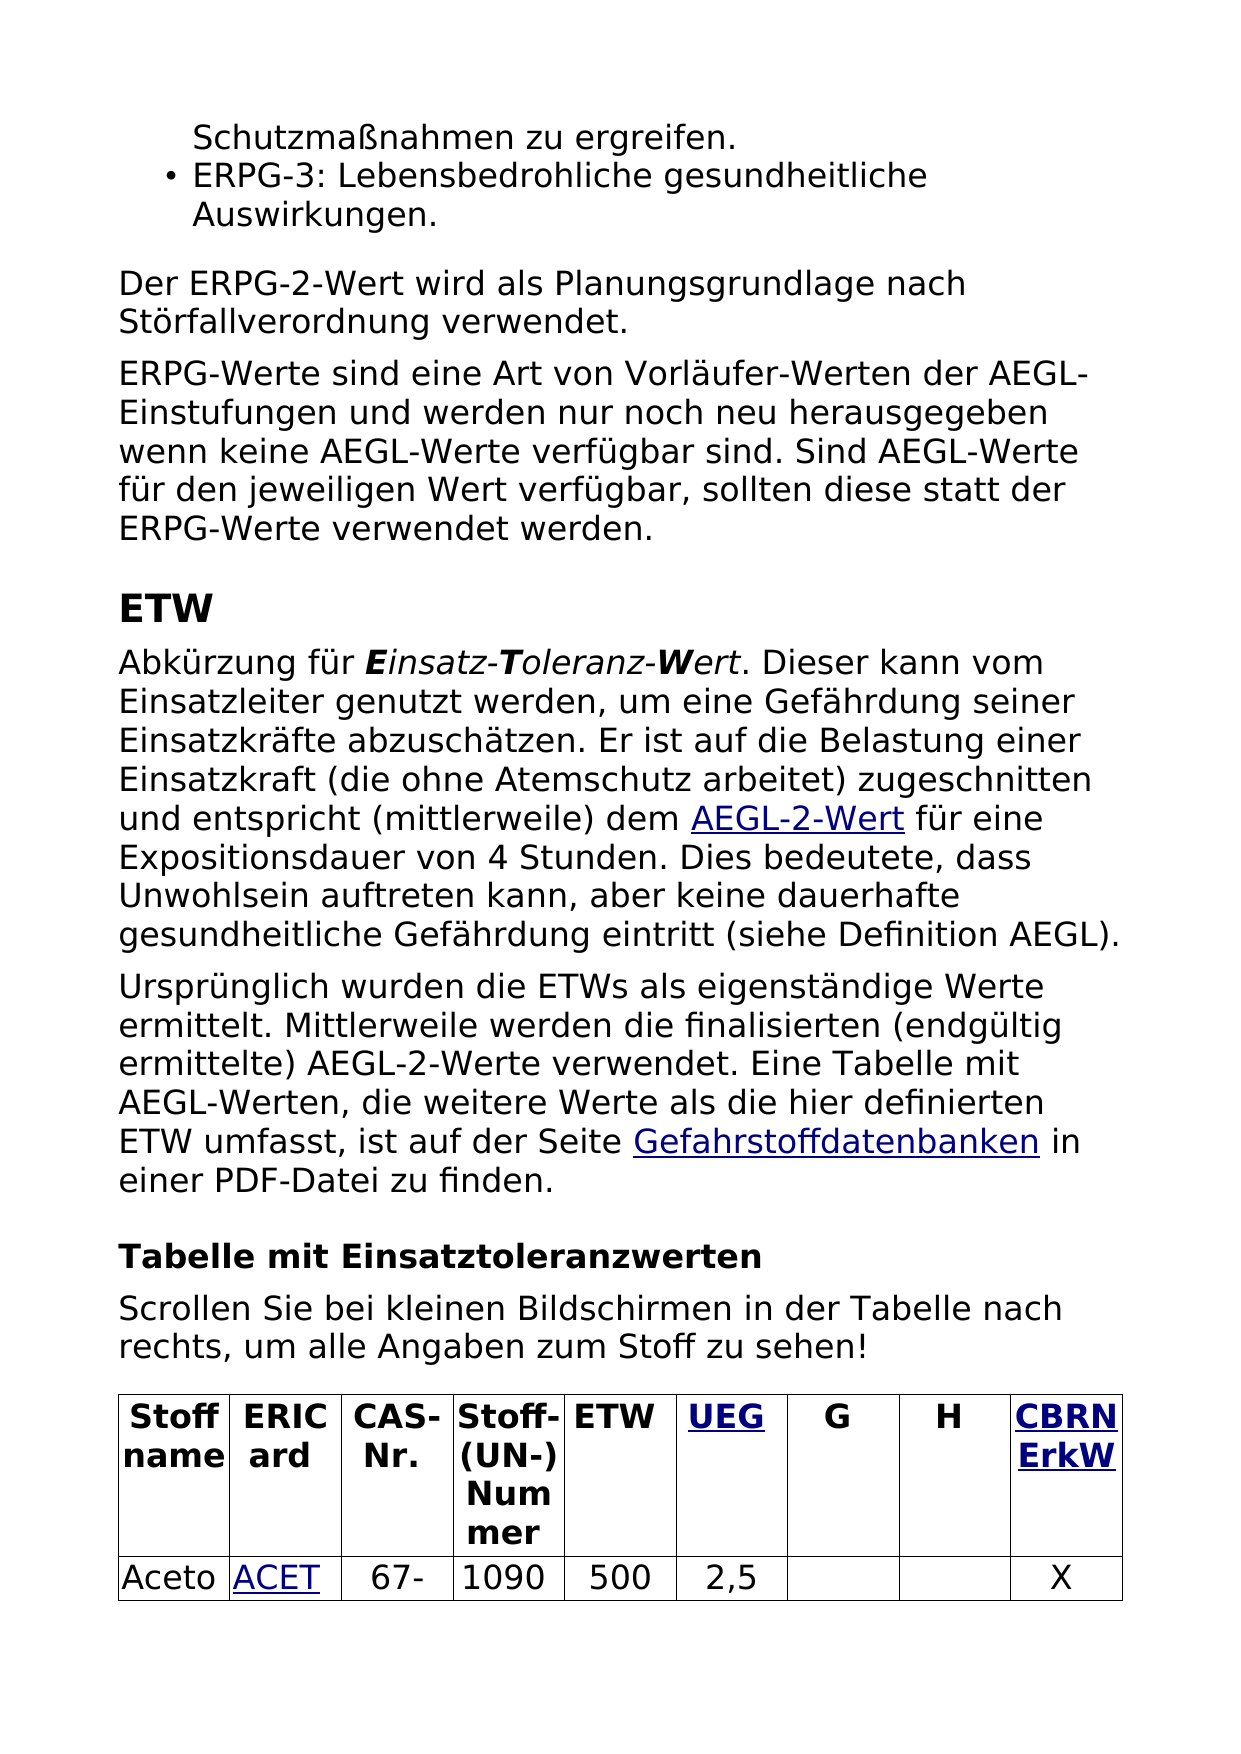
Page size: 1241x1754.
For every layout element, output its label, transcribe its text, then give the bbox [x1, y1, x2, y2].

table_header Stoffname [119, 1395, 229, 1556]
list ERPG-3: Lebensbedrohliche gesundheitliche Auswirkungen. [177, 157, 1122, 235]
table_cell 1090 [454, 1557, 564, 1600]
table_header CBRN ErkW [1011, 1395, 1122, 1556]
text Abkürzung für Einsatz-Toleranz-Wert. Dieser kann vom Einsatzleiter genutzt werden, um eine Gefährdung seiner Einsatzkräfte abzuschätzen. Er ist auf die Belastung einer Einsatzkraft (die ohne Atemschutz arbeitet) zugeschnitten und entspricht (mittlerweile) dem AEGL-2-Wert für eine Expositionsdauer von 4 Stunden. Dies bedeutete, dass Unwohlsein auftreten kann, aber keine dauerhafte gesundheitliche Gefährdung eintritt (siehe Definition AEGL). [118, 644, 1122, 955]
table_cell Aceto [119, 1557, 229, 1600]
subtitle Tabelle mit Einsatztoleranzwerten [118, 1238, 1122, 1277]
table_header UEG [677, 1395, 787, 1556]
table_header CAS-Nr. [342, 1395, 453, 1556]
text Der ERPG-2-Wert wird als Planungsgrundlage nach Störfallverordnung verwendet. [118, 264, 1122, 342]
subtitle ETW [118, 586, 1122, 631]
text ERPG-Werte sind eine Art von Vorläufer-Werten der AEGL-Einstufungen und werden nur noch neu herausgegeben wenn keine AEGL-Werte verfügbar sind. Sind AEGL-Werte für den jeweiligen Wert verfügbar, sollten diese statt der ERPG-Werte verwendet werden. [118, 354, 1122, 549]
table_header ETW [565, 1395, 676, 1556]
table_cell ACET [230, 1557, 341, 1600]
table_cell X [1011, 1557, 1122, 1600]
table_header Stoff- (UN-) Nummer [454, 1395, 564, 1556]
table_cell [900, 1557, 1010, 1600]
table_header H [900, 1395, 1010, 1556]
text Scrollen Sie bei kleinen Bildschirmen in der Tabelle nach rechts, um alle Angaben zum Stoff zu sehen! [118, 1289, 1122, 1367]
table_cell [788, 1557, 899, 1600]
table_cell 67- [342, 1557, 453, 1600]
table_header G [788, 1395, 899, 1556]
table_cell 2,5 [677, 1557, 787, 1600]
table_cell 500 [565, 1557, 676, 1600]
table_header ERICard [230, 1395, 341, 1556]
text Ursprünglich wurden die ETWs als eigenständige Werte ermittelt. Mittlerweile werden die finalisierten (endgültig ermittelte) AEGL-2-Werte verwendet. Eine Tabelle mit AEGL-Werten, die weitere Werte als die hier definierten ETW umfasst, ist auf der Seite Gefahrstoffdatenbanken in einer PDF-Datei zu finden. [118, 967, 1122, 1200]
list Schutzmaßnahmen zu ergreifen. [177, 118, 1122, 157]
